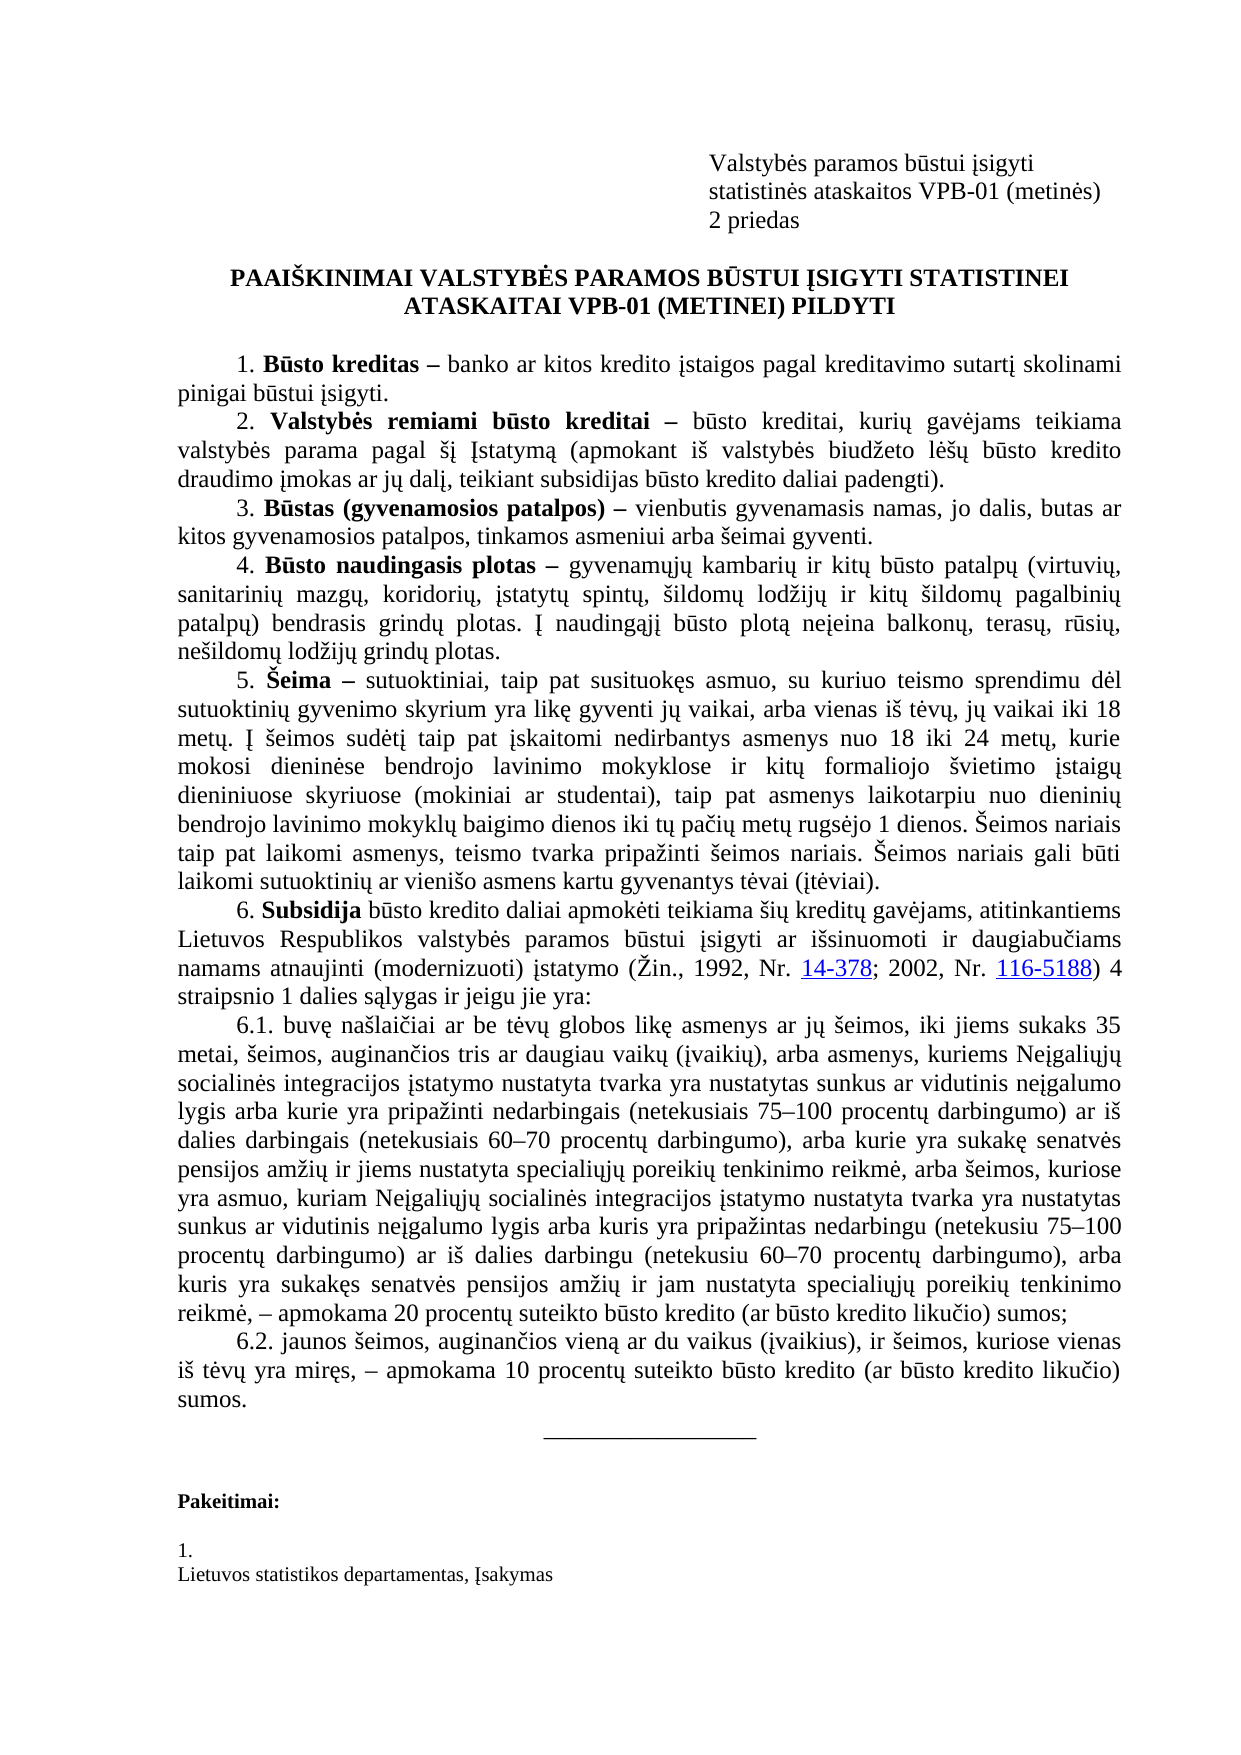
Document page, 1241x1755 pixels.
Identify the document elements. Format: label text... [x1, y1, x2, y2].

text 5. Šeima – sutuoktiniai, taip pat susituokęs asmuo, su kuriuo teismo sprendimu dėl sutuoktinių gyvenimo skyrium yra likę gyventi jų vaikai, arba vienas iš tėvų, jų vaikai iki 18 metų. Į šeimos sudėtį taip pat įskaitomi nedirbantys asmenys nuo 18 iki 24 metų, kurie mokosi dieninėse bendrojo lavinimo mokyklose ir kitų formaliojo švietimo įstaigų dieniniuose skyriuose (mokiniai ar studentai), taip pat asmenys laikotarpiu nuo dieninių bendrojo lavinimo mokyklų baigimo dienos iki tų pačių metų rugsėjo 1 dienos. Šeimos nariais taip pat laikomi asmenys, teismo tvarka pripažinti šeimos nariais. Šeimos nariais gali būti laikomi sutuoktinių ar vienišo asmens kartu gyvenantys tėvai (įtėviai). [177, 665, 1122, 895]
text 4. Būsto naudingasis plotas – gyvenamųjų kambarių ir kitų būsto patalpų (virtuvių, sanitarinių mazgų, koridorių, įstatytų spintų, šildomų lodžijų ir kitų šildomų pagalbinių patalpų) bendrasis grindų plotas. Į naudingąjį būsto plotą neįeina balkonų, terasų, rūsių, nešildomų lodžijų grindų plotas. [177, 550, 1122, 665]
text Lietuvos statistikos departamentas, Įsakymas [177, 1562, 1122, 1586]
text 2 priedas [177, 205, 1122, 234]
text _________________ [177, 1413, 1122, 1441]
text 6. Subsidija būsto kredito daliai apmokėti teikiama šių kreditų gavėjams, atitinkantiems Lietuvos Respublikos valstybės paramos būstui įsigyti ar išsinuomoti ir daugiabučiams namams atnaujinti (modernizuoti) įstatymo (Žin., 1992, Nr. 14-378; 2002, Nr. 116-5188) 4 straipsnio 1 dalies sąlygas ir jeigu jie yra: [177, 895, 1122, 1010]
text 6.1. buvę našlaičiai ar be tėvų globos likę asmenys ar jų šeimos, iki jiems sukaks 35 metai, šeimos, auginančios tris ar daugiau vaikų (įvaikių), arba asmenys, kuriems Neįgaliųjų socialinės integracijos įstatymo nustatyta tvarka yra nustatytas sunkus ar vidutinis neįgalumo lygis arba kurie yra pripažinti nedarbingais (netekusiais 75–100 procentų darbingumo) ar iš dalies darbingais (netekusiais 60–70 procentų darbingumo), arba kurie yra sukakę senatvės pensijos amžių ir jiems nustatyta specialiųjų poreikių tenkinimo reikmė, arba šeimos, kuriose yra asmuo, kuriam Neįgaliųjų socialinės integracijos įstatymo nustatyta tvarka yra nustatytas sunkus ar vidutinis neįgalumo lygis arba kuris yra pripažintas nedarbingu (netekusiu 75–100 procentų darbingumo) ar iš dalies darbingu (netekusiu 60–70 procentų darbingumo), arba kuris yra sukakęs senatvės pensijos amžių ir jam nustatyta specialiųjų poreikių tenkinimo reikmė, – apmokama 20 procentų suteikto būsto kredito (ar būsto kredito likučio) sumos; [177, 1010, 1122, 1326]
text 3. Būstas (gyvenamosios patalpos) – vienbutis gyvenamasis namas, jo dalis, butas ar kitos gyvenamosios patalpos, tinkamos asmeniui arba šeimai gyventi. [177, 493, 1122, 550]
text Valstybės paramos būstui įsigyti [177, 148, 1122, 176]
text PAAIŠKINIMAI VALSTYBĖS PARAMOS BŪSTUI ĮSIGYTI STATISTINEI ATASKAITAI VPB-01 (METINEI) PILDYTI [177, 263, 1122, 320]
text 1. [177, 1538, 1122, 1562]
text 1. Būsto kreditas – banko ar kitos kredito įstaigos pagal kreditavimo sutartį skolinami pinigai būstui įsigyti. [177, 349, 1122, 406]
text Pakeitimai: [177, 1489, 1122, 1513]
text 2. Valstybės remiami būsto kreditai – būsto kreditai, kurių gavėjams teikiama valstybės parama pagal šį Įstatymą (apmokant iš valstybės biudžeto lėšų būsto kredito draudimo įmokas ar jų dalį, teikiant subsidijas būsto kredito daliai padengti). [177, 406, 1122, 493]
text 6.2. jaunos šeimos, auginančios vieną ar du vaikus (įvaikius), ir šeimos, kuriose vienas iš tėvų yra miręs, – apmokama 10 procentų suteikto būsto kredito (ar būsto kredito likučio) sumos. [177, 1326, 1122, 1413]
text statistinės ataskaitos VPB-01 (metinės) [177, 176, 1122, 205]
